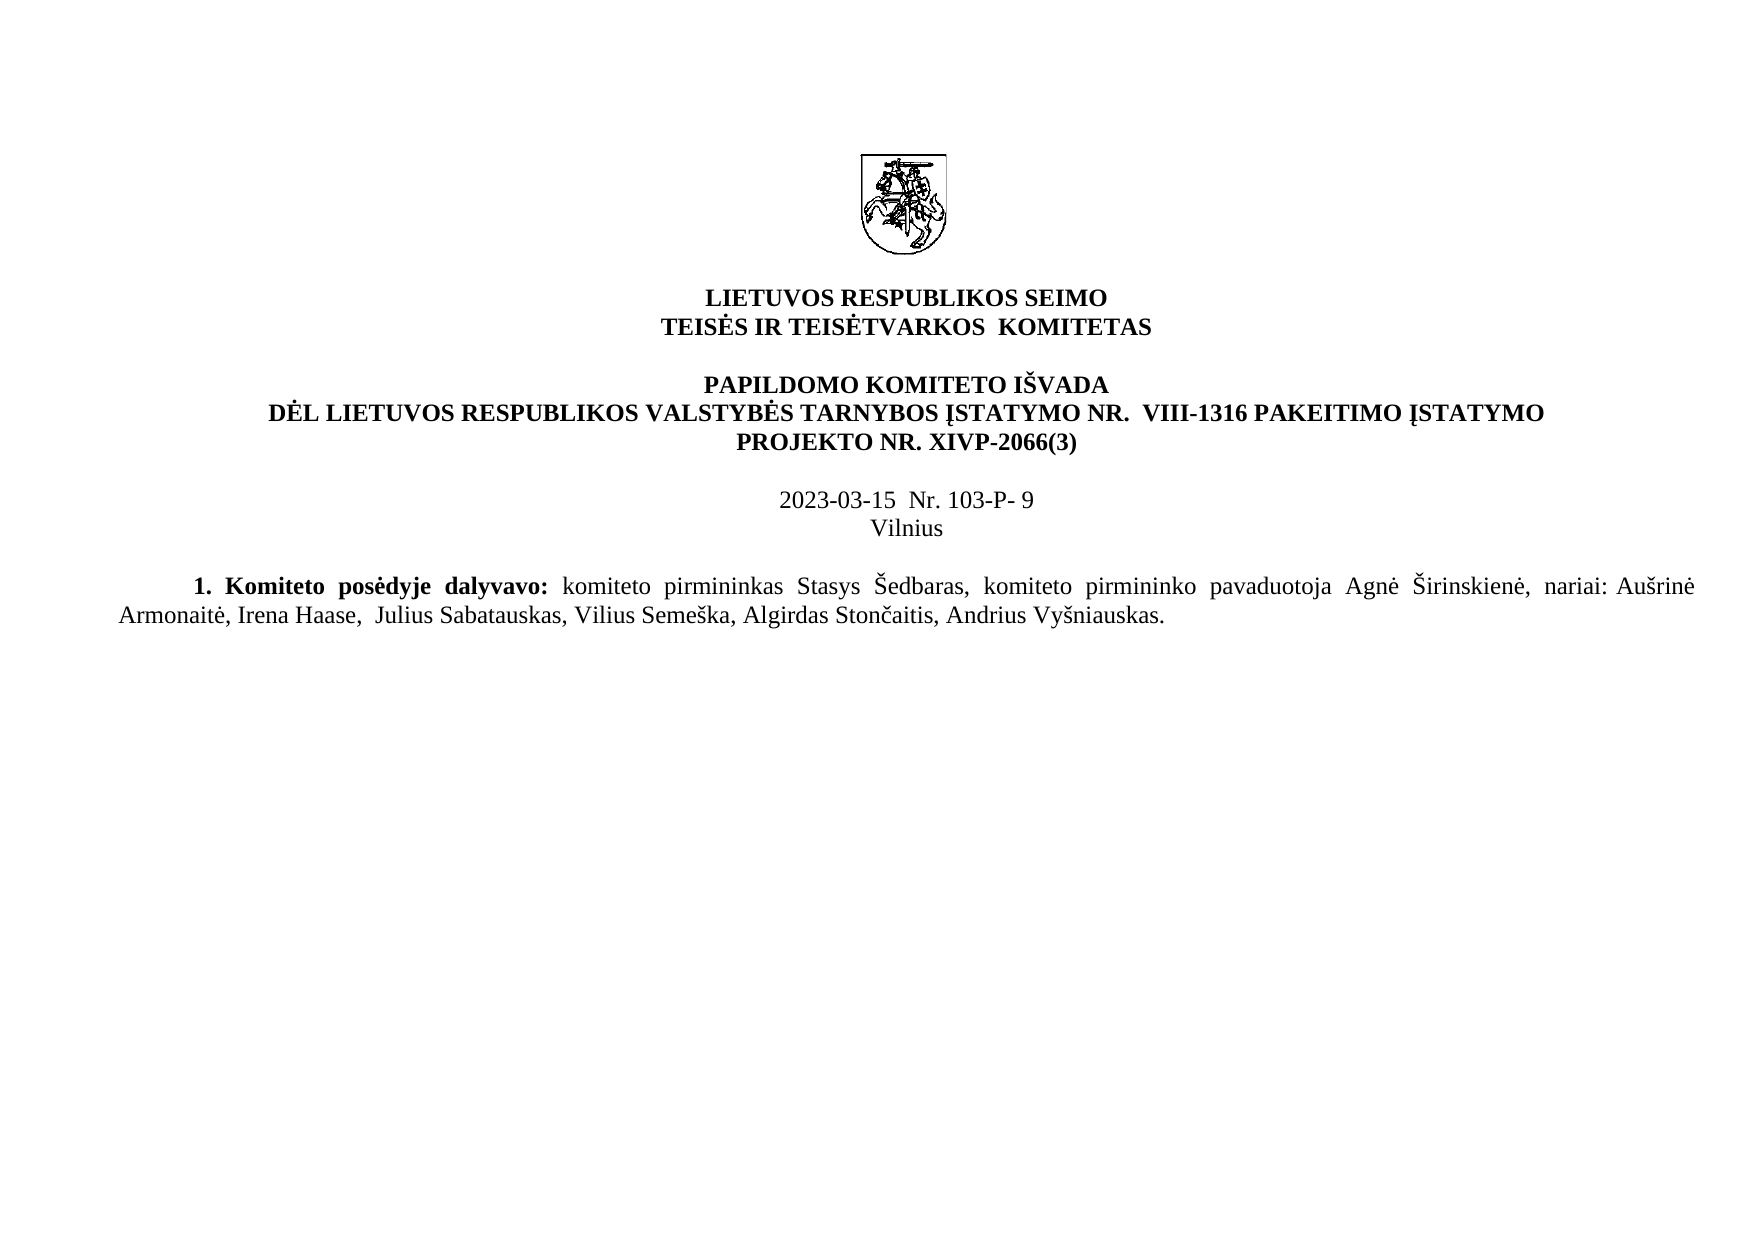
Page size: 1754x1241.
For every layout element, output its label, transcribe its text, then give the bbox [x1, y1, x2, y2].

text 1. Komiteto posėdyje dalyvavo: komiteto pirmininkas Stasys Šedbaras, komiteto pirmininko pavaduotoja Agnė Širinskienė, nariai: Aušrinė Armonaitė, Irena Haase, Julius Sabatauskas, Vilius Semeška, Algirdas Stončaitis, Andrius Vyšniauskas. [118, 571, 1695, 628]
text TEISĖS IR TEISĖTVARKOS KOMITETAS [118, 312, 1695, 341]
text LIETUVOS RESPUBLIKOS SEIMO [118, 283, 1695, 312]
text DĖL LIETUVOS RESPUBLIKOS VALSTYBĖS TARNYBOS ĮSTATYMO NR. VIII-1316 PAKEITIMO ĮSTATYMO [118, 398, 1695, 427]
text 2023-03-15 Nr. 103-P- 9 [118, 485, 1695, 513]
text PROJEKTO Nr. XIVP-2066(3) [118, 427, 1695, 456]
text Vilnius [118, 513, 1695, 542]
subtitle PAPILDOMO KOMITETO IŠVADA [118, 370, 1695, 398]
